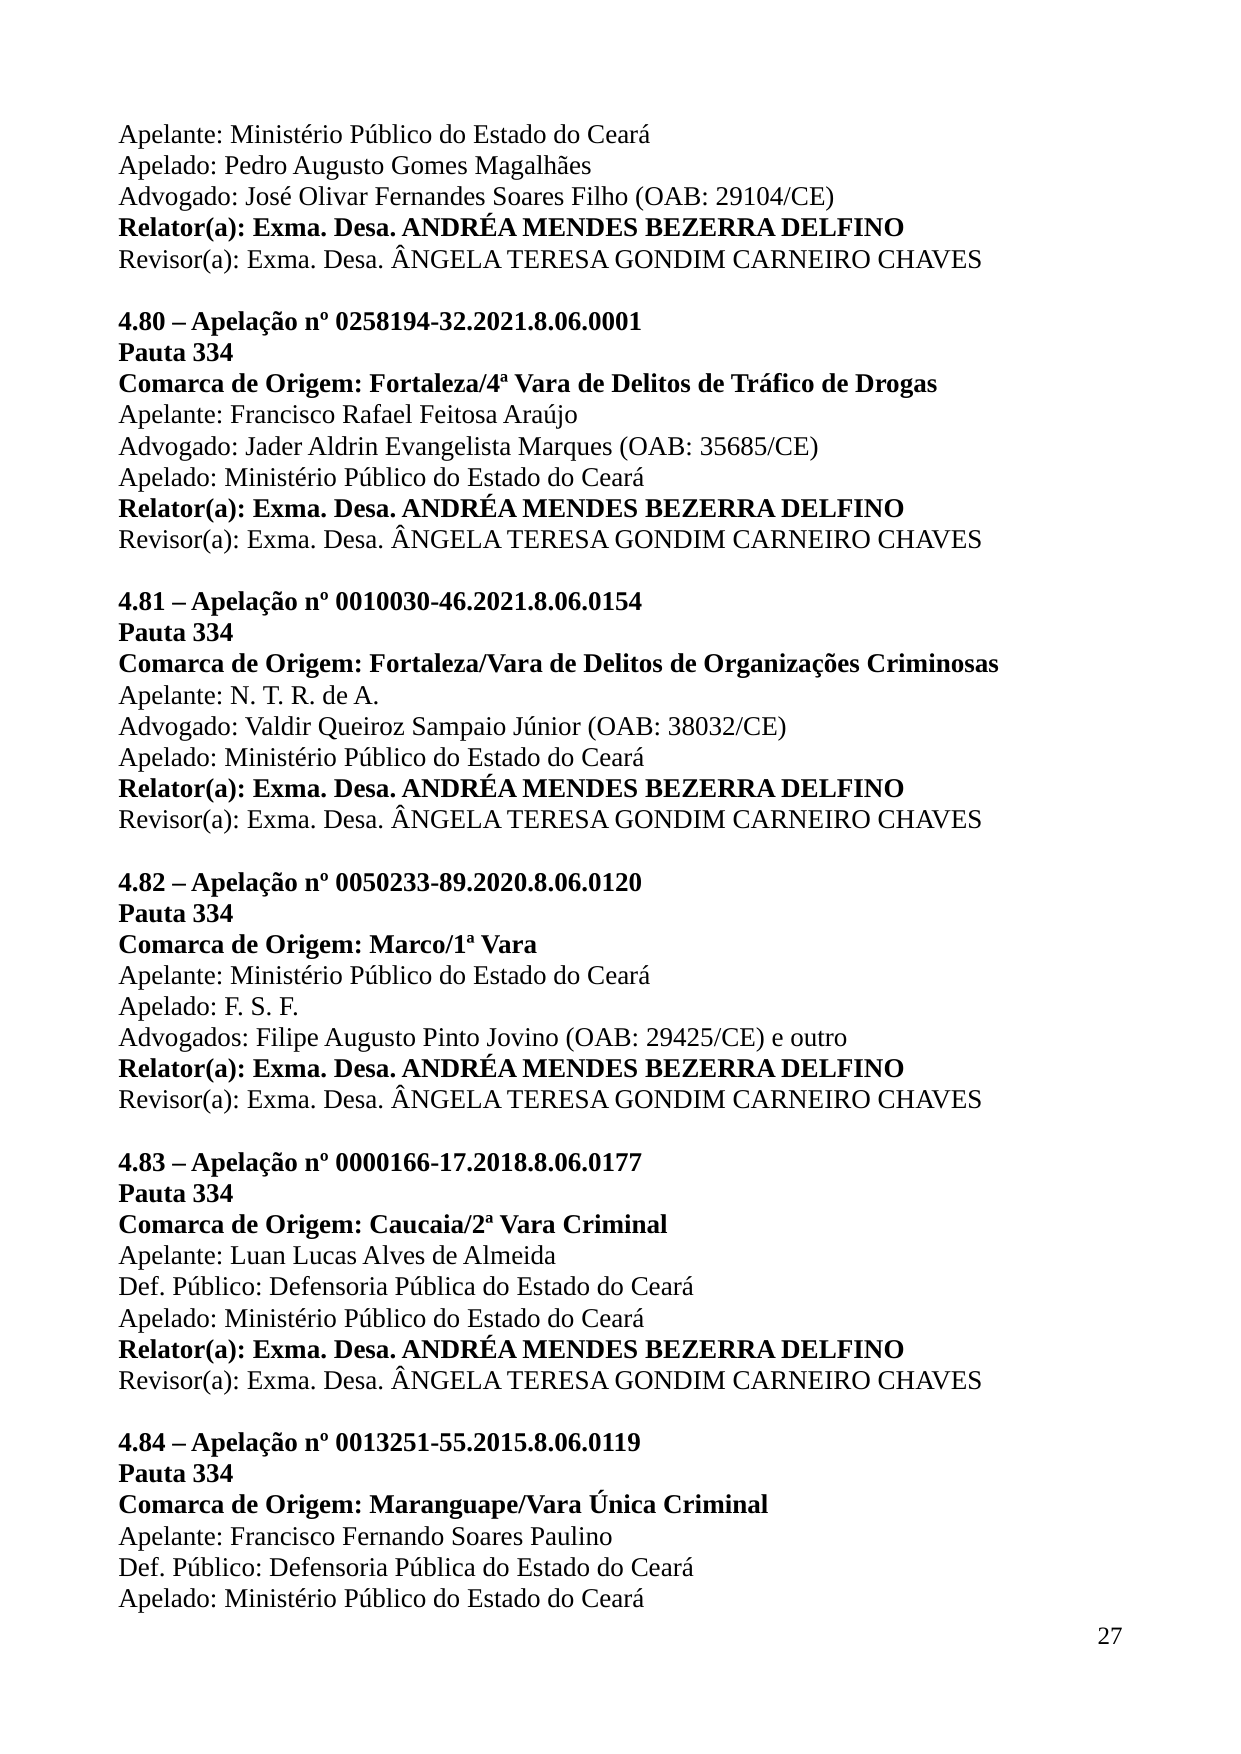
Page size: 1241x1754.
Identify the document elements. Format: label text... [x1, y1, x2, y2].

text Advogado: José Olivar Fernandes Soares Filho (OAB: 29104/CE) [118, 180, 1122, 212]
text Revisor(a): Exma. Desa. ÂNGELA TERESA GONDIM CARNEIRO CHAVES [118, 1364, 1122, 1395]
text Apelante: Luan Lucas Alves de Almeida [118, 1239, 1122, 1271]
text Advogado: Jader Aldrin Evangelista Marques (OAB: 35685/CE) [118, 429, 1122, 461]
text Def. Público: Defensoria Pública do Estado do Ceará [118, 1551, 1122, 1582]
text Relator(a): Exma. Desa. ANDRÉA MENDES BEZERRA DELFINO [118, 1333, 1122, 1364]
text 4.81 – Apelação nº 0010030-46.2021.8.06.0154 [118, 585, 1122, 616]
text Pauta 334 [118, 1177, 1122, 1208]
text Relator(a): Exma. Desa. ANDRÉA MENDES BEZERRA DELFINO [118, 772, 1122, 803]
text Revisor(a): Exma. Desa. ÂNGELA TERESA GONDIM CARNEIRO CHAVES [118, 523, 1122, 554]
text Revisor(a): Exma. Desa. ÂNGELA TERESA GONDIM CARNEIRO CHAVES [118, 243, 1122, 274]
text 4.80 – Apelação nº 0258194-32.2021.8.06.0001 [118, 305, 1122, 336]
text Apelado: Ministério Público do Estado do Ceará [118, 1582, 1122, 1613]
text Apelante: Francisco Fernando Soares Paulino [118, 1520, 1122, 1551]
text Revisor(a): Exma. Desa. ÂNGELA TERESA GONDIM CARNEIRO CHAVES [118, 803, 1122, 834]
text 4.82 – Apelação nº 0050233-89.2020.8.06.0120 [118, 866, 1122, 897]
text Relator(a): Exma. Desa. ANDRÉA MENDES BEZERRA DELFINO [118, 212, 1122, 243]
text Apelante: N. T. R. de A. [118, 679, 1122, 710]
text Comarca de Origem: Fortaleza/Vara de Delitos de Organizações Criminosas [118, 648, 1122, 679]
text Pauta 334 [118, 336, 1122, 367]
text Apelante: Francisco Rafael Feitosa Araújo [118, 398, 1122, 429]
text Apelado: Ministério Público do Estado do Ceará [118, 741, 1122, 772]
text Advogados: Filipe Augusto Pinto Jovino (OAB: 29425/CE) e outro [118, 1021, 1122, 1052]
text Pauta 334 [118, 1457, 1122, 1488]
text Comarca de Origem: Marco/1ª Vara [118, 928, 1122, 959]
text Pauta 334 [118, 616, 1122, 648]
text 4.83 – Apelação nº 0000166-17.2018.8.06.0177 [118, 1146, 1122, 1177]
text Relator(a): Exma. Desa. ANDRÉA MENDES BEZERRA DELFINO [118, 1052, 1122, 1084]
text Relator(a): Exma. Desa. ANDRÉA MENDES BEZERRA DELFINO [118, 492, 1122, 523]
text Comarca de Origem: Caucaia/2ª Vara Criminal [118, 1208, 1122, 1239]
text Revisor(a): Exma. Desa. ÂNGELA TERESA GONDIM CARNEIRO CHAVES [118, 1084, 1122, 1115]
text Apelado: F. S. F. [118, 990, 1122, 1021]
text Apelante: Ministério Público do Estado do Ceará [118, 118, 1122, 149]
text Def. Público: Defensoria Pública do Estado do Ceará [118, 1271, 1122, 1302]
text Apelado: Pedro Augusto Gomes Magalhães [118, 149, 1122, 180]
text Apelado: Ministério Público do Estado do Ceará [118, 461, 1122, 492]
text Advogado: Valdir Queiroz Sampaio Júnior (OAB: 38032/CE) [118, 710, 1122, 741]
text 4.84 – Apelação nº 0013251-55.2015.8.06.0119 [118, 1426, 1122, 1457]
text Comarca de Origem: Maranguape/Vara Única Criminal [118, 1488, 1122, 1520]
text Comarca de Origem: Fortaleza/4ª Vara de Delitos de Tráfico de Drogas [118, 367, 1122, 398]
text Pauta 334 [118, 897, 1122, 928]
text Apelado: Ministério Público do Estado do Ceará [118, 1302, 1122, 1333]
text Apelante: Ministério Público do Estado do Ceará [118, 959, 1122, 990]
